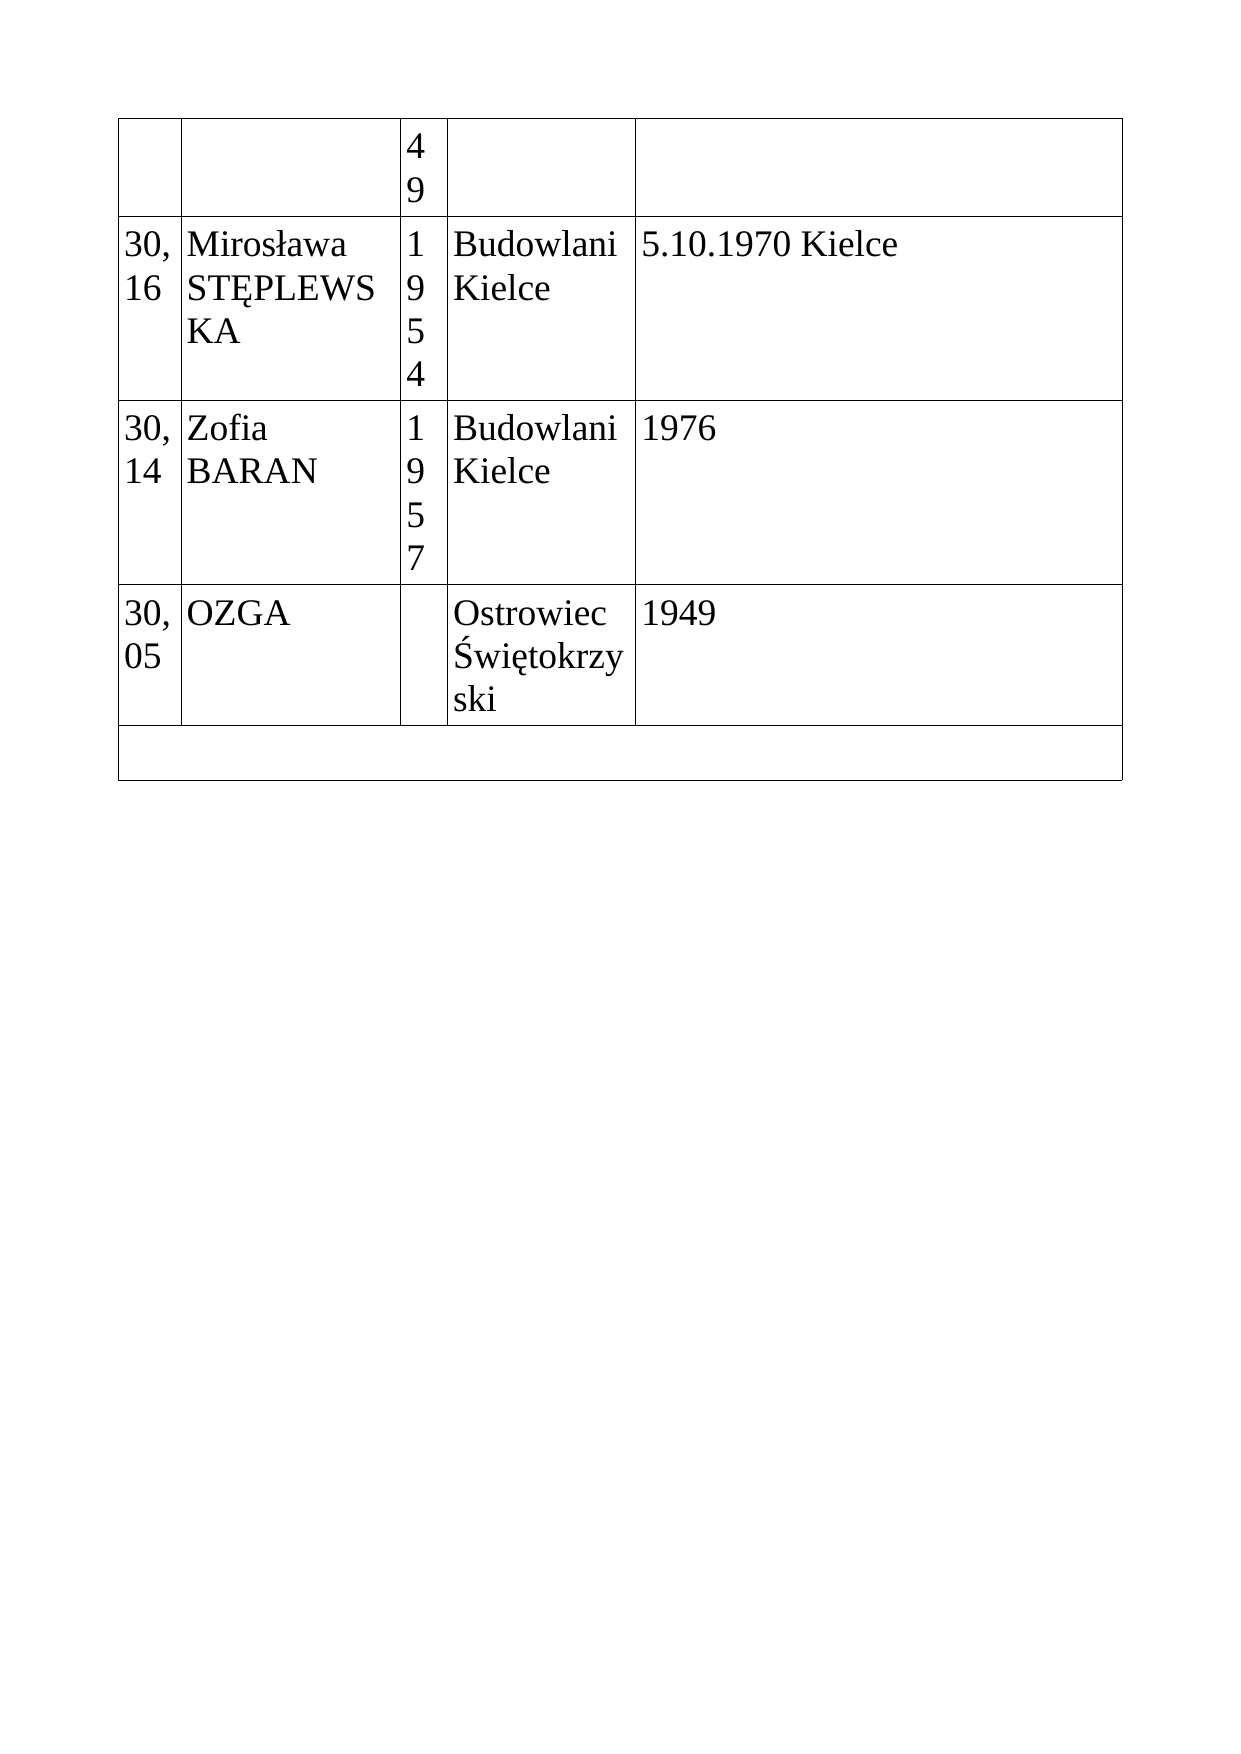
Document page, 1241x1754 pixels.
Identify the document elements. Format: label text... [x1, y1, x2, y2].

table_cell Zofia BARAN [182, 401, 400, 584]
table_cell [119, 119, 181, 216]
table_cell [401, 585, 447, 725]
table_cell [182, 119, 400, 216]
table_cell 49 [401, 119, 447, 216]
table_cell OZGA [182, 585, 400, 725]
table_cell 30,14 [119, 401, 181, 584]
table_cell [448, 119, 635, 216]
table_cell Mirosława STĘPLEWSKA [182, 217, 400, 400]
table_cell 1976 [636, 401, 1122, 584]
table_cell 1949 [636, 585, 1122, 725]
table_cell Budowlani Kielce [448, 217, 635, 400]
table_cell 1957 [401, 401, 447, 584]
table_cell 30,05 [119, 585, 181, 725]
table_cell [119, 726, 1122, 780]
table_cell 30,16 [119, 217, 181, 400]
table_cell [636, 119, 1122, 216]
table_cell 5.10.1970 Kielce [636, 217, 1122, 400]
table_cell Budowlani Kielce [448, 401, 635, 584]
table_cell Ostrowiec Świętokrzyski [448, 585, 635, 725]
table_cell 1954 [401, 217, 447, 400]
